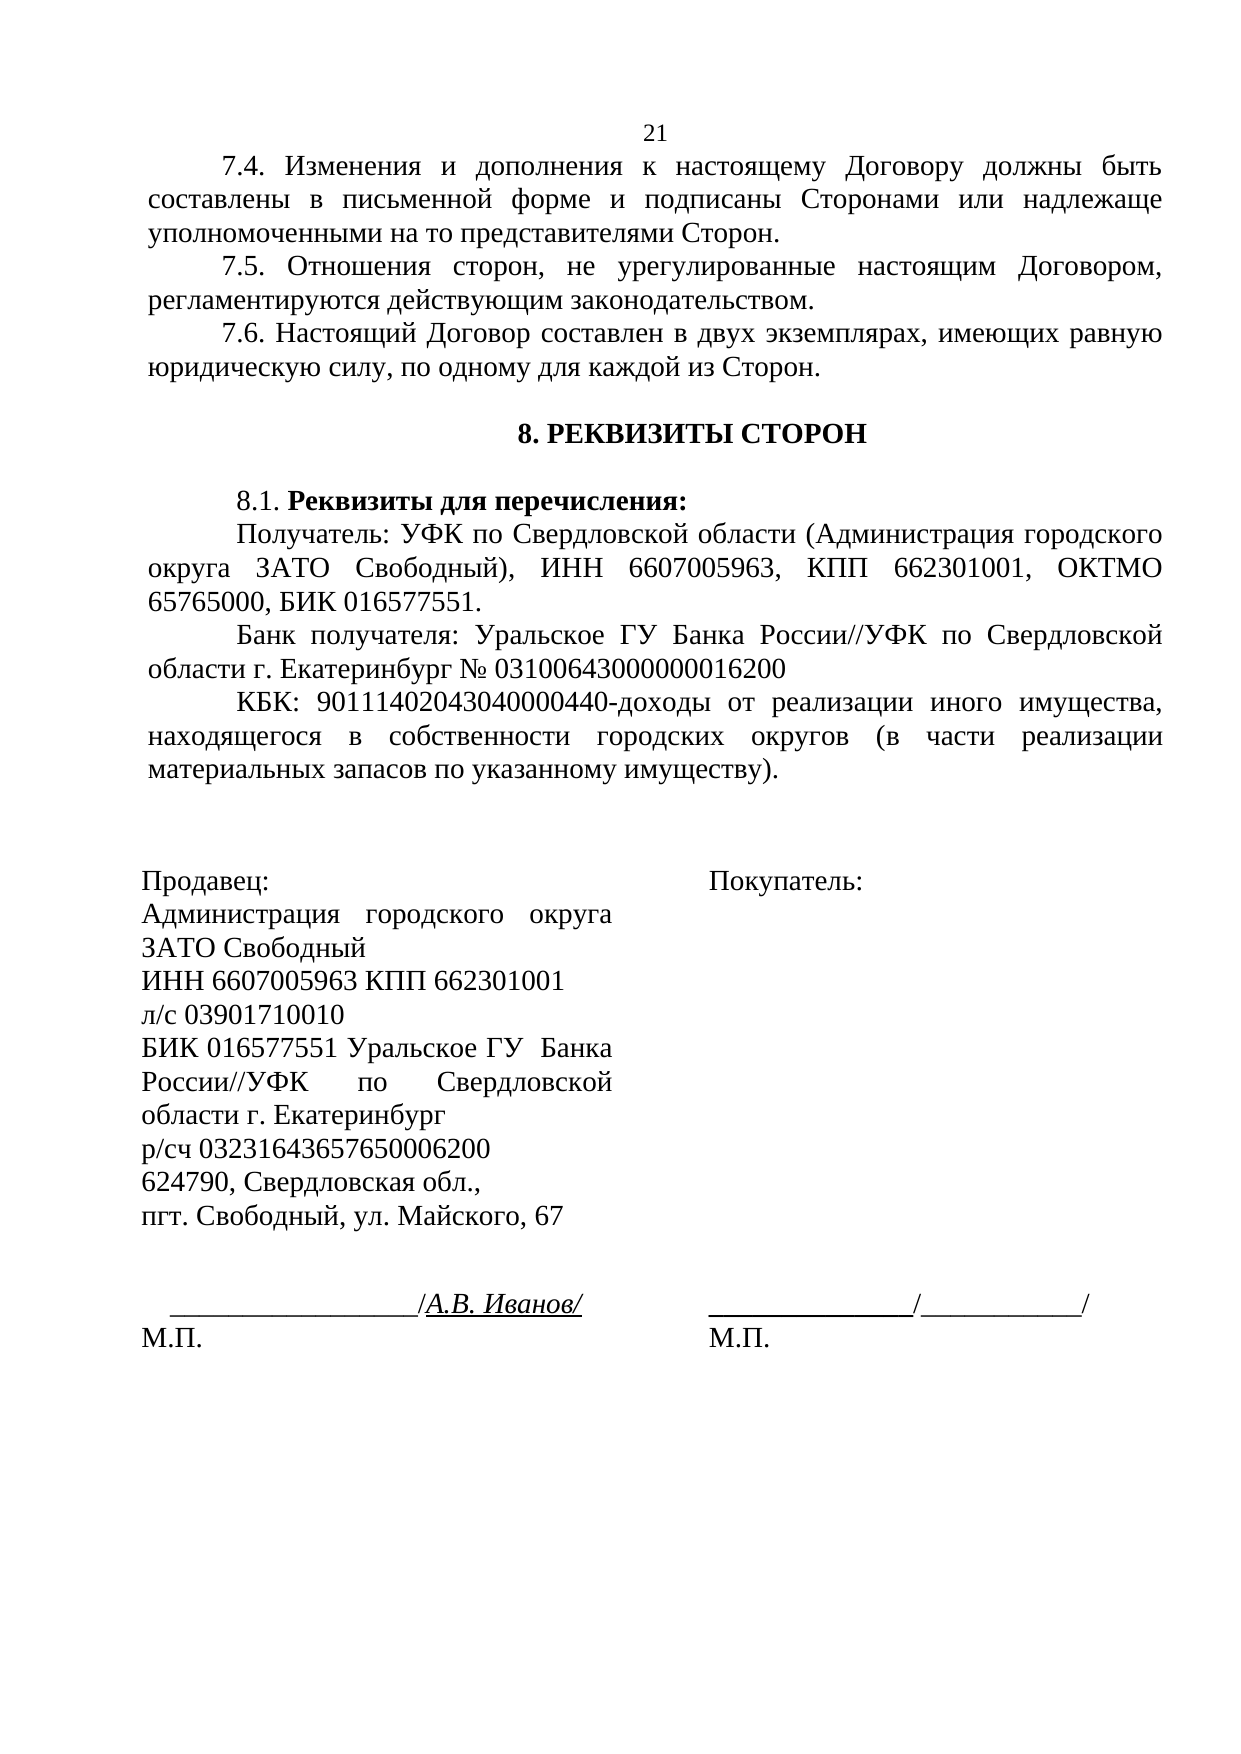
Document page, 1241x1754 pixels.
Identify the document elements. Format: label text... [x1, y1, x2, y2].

table_cell _________________/А.В. Иванов/ М.П. [135, 1276, 619, 1364]
table_header Продавец: Администрация городского округа ЗАТО Свободный ИНН 6607005963 КПП 662301001 л/с 03901710010 БИК 016577551 Уральское ГУ Банка России//УФК по Свердловской области г. Екатеринбург р/сч 03231643657650006200 624790, Свердловская обл., пгт. Свободный, ул. Майского, 67 [135, 852, 619, 1276]
text 7.6. Настоящий Договор составлен в двух экземплярах, имеющих равную юридическую силу, по одному для каждой из Сторон. [148, 315, 1163, 382]
table_header Покупатель: [702, 852, 1133, 1276]
table_cell ______________/___________/М.П. [702, 1276, 1133, 1364]
text КБК: 90111402043040000440-доходы от реализации иного имущества, находящегося в собственности городских округов (в части реализации материальных запасов по указанному имуществу). [148, 684, 1163, 785]
table_cell [619, 1276, 702, 1364]
text 8. РЕКВИЗИТЫ СТОРОН [148, 416, 1163, 449]
table_header [619, 852, 702, 1276]
text 8.1. Реквизиты для перечисления: [148, 483, 1163, 517]
text 7.5. Отношения сторон, не урегулированные настоящим Договором, регламентируются действующим законодательством. [148, 248, 1163, 315]
text 7.4. Изменения и дополнения к настоящему Договору должны быть составлены в письменной форме и подписаны Сторонами или надлежаще уполномоченными на то представителями Сторон. [148, 148, 1163, 248]
text Получатель: УФК по Свердловской области (Администрация городского округа ЗАТО Свободный), ИНН 6607005963, КПП 662301001, ОКТМО 65765000, БИК 016577551. [148, 517, 1163, 617]
text Банк получателя: Уральское ГУ Банка России//УФК по Свердловской области г. Екатеринбург № 03100643000000016200 [148, 617, 1163, 684]
